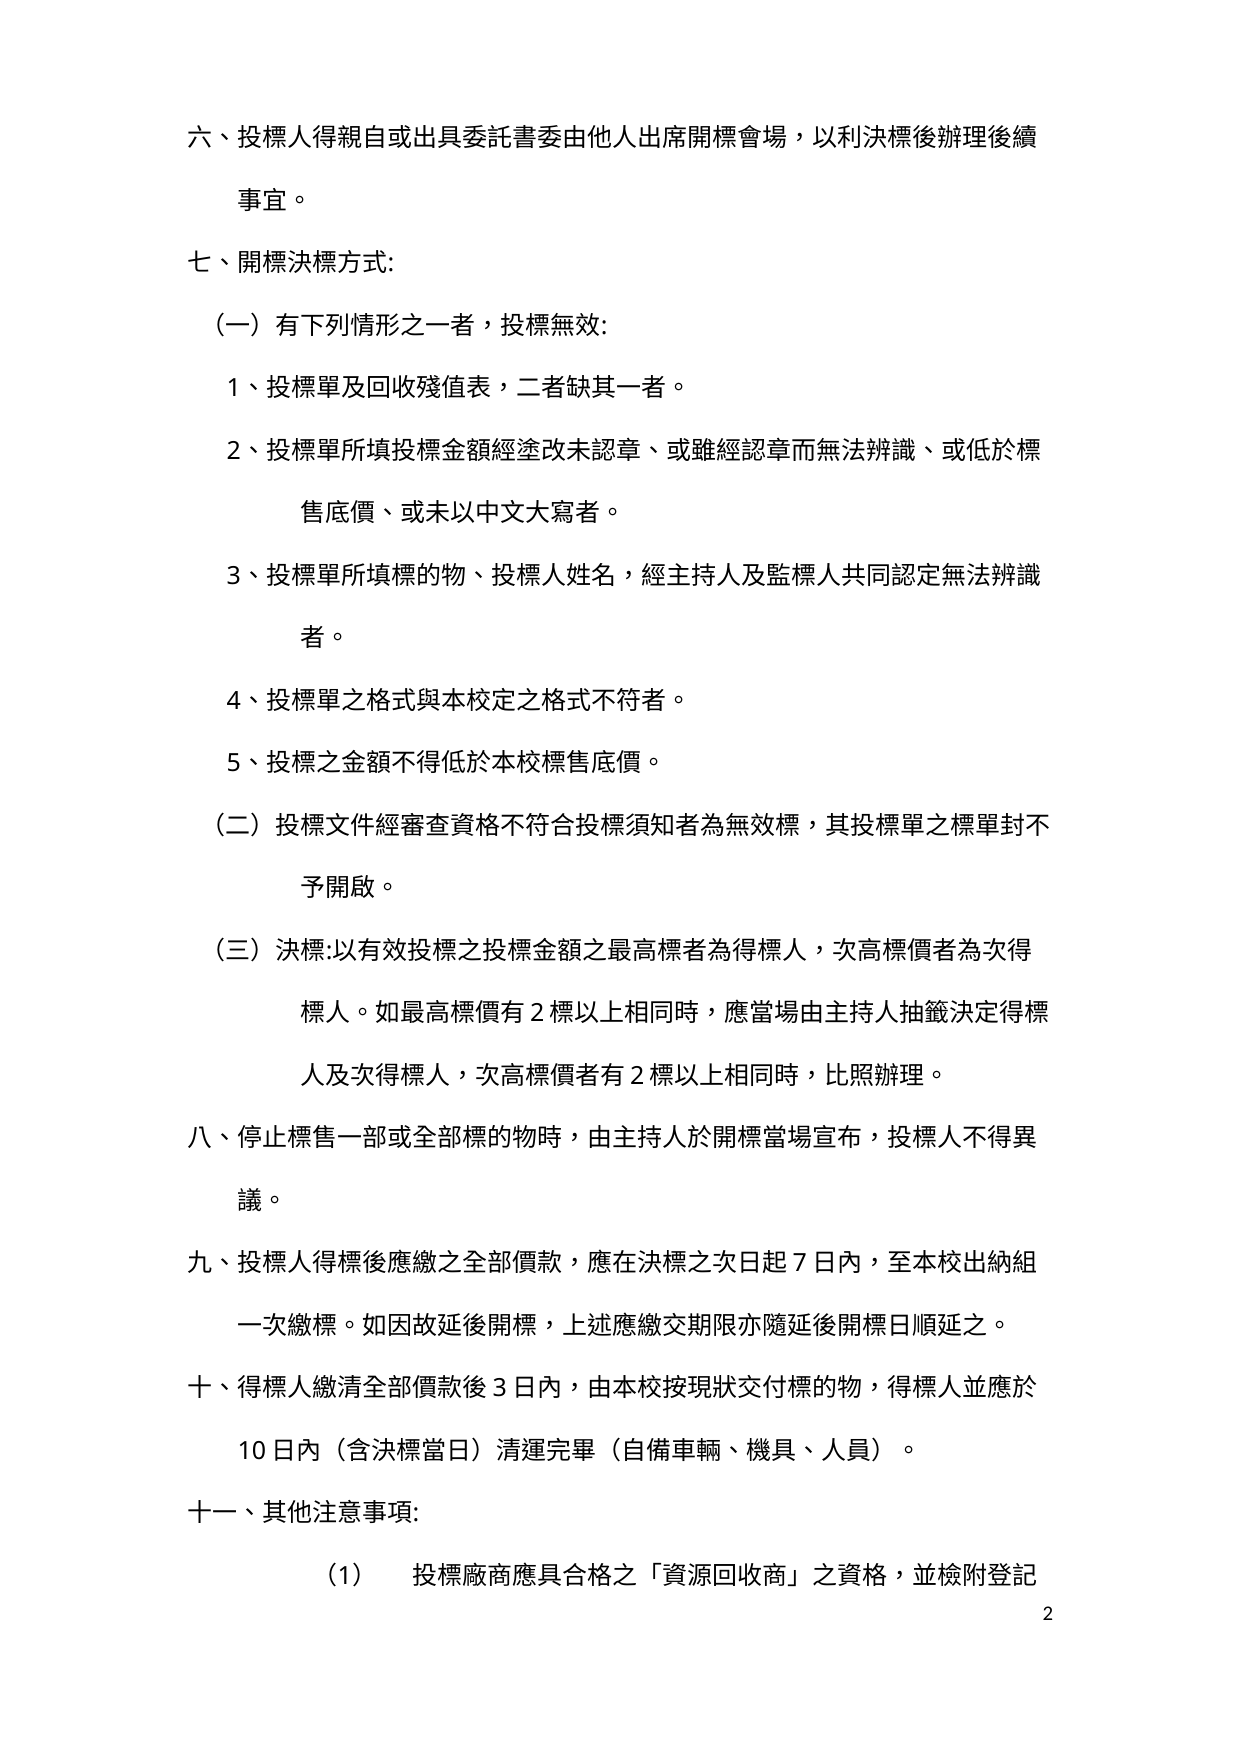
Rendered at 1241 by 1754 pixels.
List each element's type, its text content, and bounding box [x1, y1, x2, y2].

text 4、投標單之格式與本校定之格式不符者。 [187, 657, 1053, 719]
text 九、投標人得標後應繳之全部價款，應在決標之次日起7日內，至本校出納組一次繳標。如因故延後開標，上述應繳交期限亦隨延後開標日順延之。 [187, 1219, 1053, 1344]
text （一）有下列情形之一者，投標無效: [187, 282, 1053, 344]
text （二）投標文件經審查資格不符合投標須知者為無效標，其投標單之標單封不予開啟。 [187, 782, 1053, 907]
text 5、投標之金額不得低於本校標售底價。 [187, 719, 1053, 782]
text 3、投標單所填標的物、投標人姓名，經主持人及監標人共同認定無法辨識者。 [187, 532, 1053, 657]
text 十一、其他注意事項: [187, 1469, 1053, 1532]
text 八、停止標售一部或全部標的物時，由主持人於開標當場宣布，投標人不得異 [187, 1094, 1053, 1157]
text 1、投標單及回收殘值表，二者缺其一者。 [187, 344, 1053, 407]
list 投標廠商應具合格之「資源回收商」之資格，並檢附登記 [312, 1532, 1053, 1594]
text 七、開標決標方式: [187, 219, 1053, 282]
text 2、投標單所填投標金額經塗改未認章、或雖經認章而無法辨識、或低於標售底價、或未以中文大寫者。 [187, 407, 1053, 532]
text （三）決標:以有效投標之投標金額之最高標者為得標人，次高標價者為次得標人。如最高標價有2標以上相同時，應當場由主持人抽籤決定得標人及次得標人，次高標價者有2標以上相同時，比照辦理。 [187, 907, 1053, 1094]
text 六、投標人得親自或出具委託書委由他人出席開標會場，以利決標後辦理後續事宜。 [187, 94, 1053, 219]
text 議。 [237, 1157, 1053, 1219]
text 十、得標人繳清全部價款後3日內，由本校按現狀交付標的物，得標人並應於10日內（含決標當日）清運完畢（自備車輛、機具、人員）。 [187, 1344, 1053, 1469]
